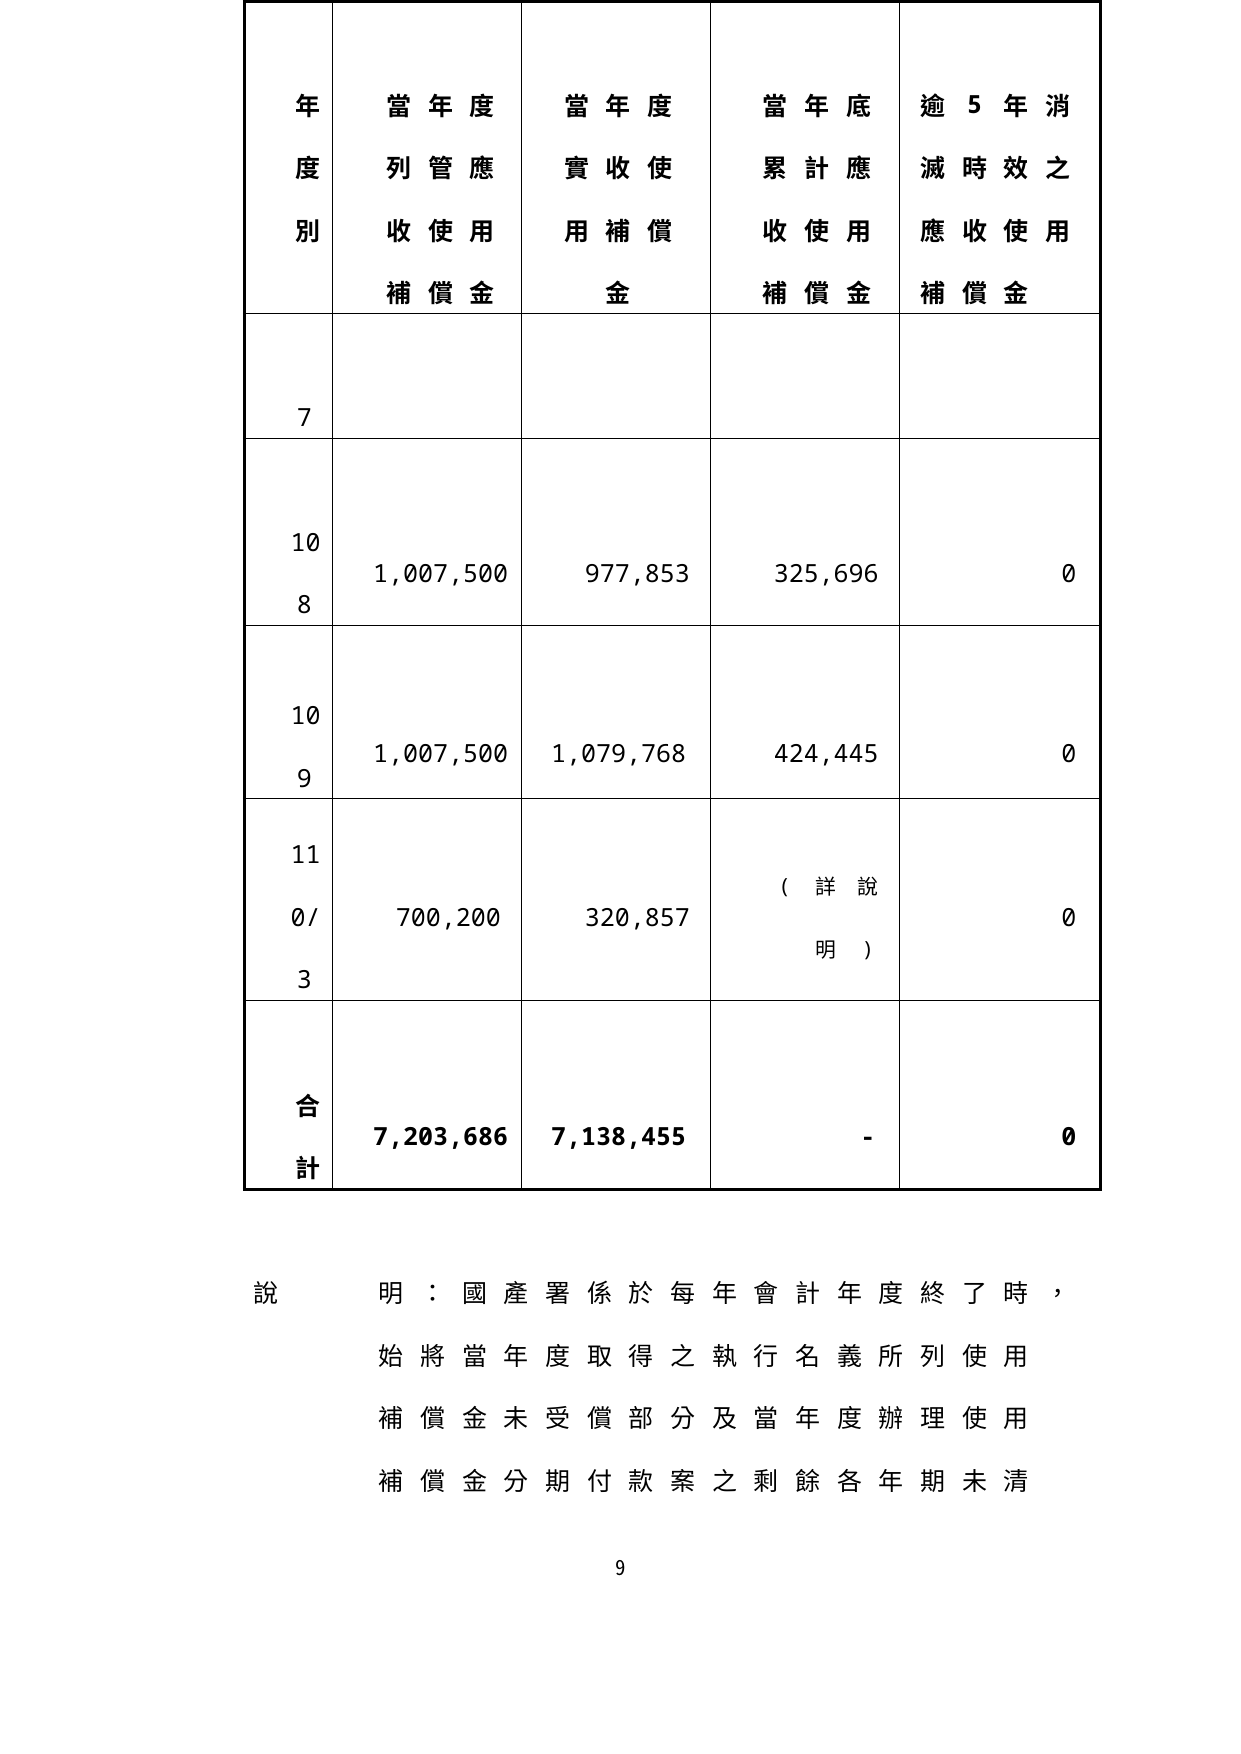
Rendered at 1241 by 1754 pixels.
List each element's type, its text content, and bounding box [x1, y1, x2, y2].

table_cell 0 [900, 1001, 1099, 1187]
table_cell (詳說明) [711, 799, 899, 1000]
table_cell [900, 314, 1099, 437]
table_header 當年度列管應收使用補償金 [333, 3, 521, 312]
table_cell 1,007,500 [333, 439, 521, 625]
table_cell 1,079,768 [522, 626, 710, 798]
table_cell [522, 314, 710, 437]
table_cell - [711, 1001, 899, 1187]
table_cell 325,696 [711, 439, 899, 625]
table_cell [711, 314, 899, 437]
table_cell 977,853 [522, 439, 710, 625]
table_cell 合計 [246, 1001, 332, 1187]
table_header 年度別 [246, 3, 332, 312]
table_header 當年底累計應收使用補償金 [711, 3, 899, 312]
table_cell 320,857 [522, 799, 710, 1000]
text 說 明：國產署係於每年會計年度終了時，始將當年度取得之執行名義所列使用補償金未受償部分及當年度辦理使用補償金分期付款案之剩餘各年期未清償總金額送主計單位，列為該年度決算之應收款項，爰110年度尚無使用補償金應收款項金額資料。 [203, 1250, 1066, 1500]
table_cell 1,007,500 [333, 626, 521, 798]
table_header 逾5年消滅時效之應收使用補償金 [900, 3, 1099, 312]
table_cell 0 [900, 439, 1099, 625]
table_cell 108 [246, 439, 332, 625]
table_cell 0 [900, 799, 1099, 1000]
table_header 當年度實收使用補償金 [522, 3, 710, 312]
table_cell 110/3 [246, 799, 332, 1000]
table_cell 7,203,686 [333, 1001, 521, 1187]
table_cell 0 [900, 626, 1099, 798]
table_cell 700,200 [333, 799, 521, 1000]
table_cell 109 [246, 626, 332, 798]
table_cell 424,445 [711, 626, 899, 798]
table_cell [333, 314, 521, 437]
table_cell 7 [246, 314, 332, 437]
table_cell 7,138,455 [522, 1001, 710, 1187]
